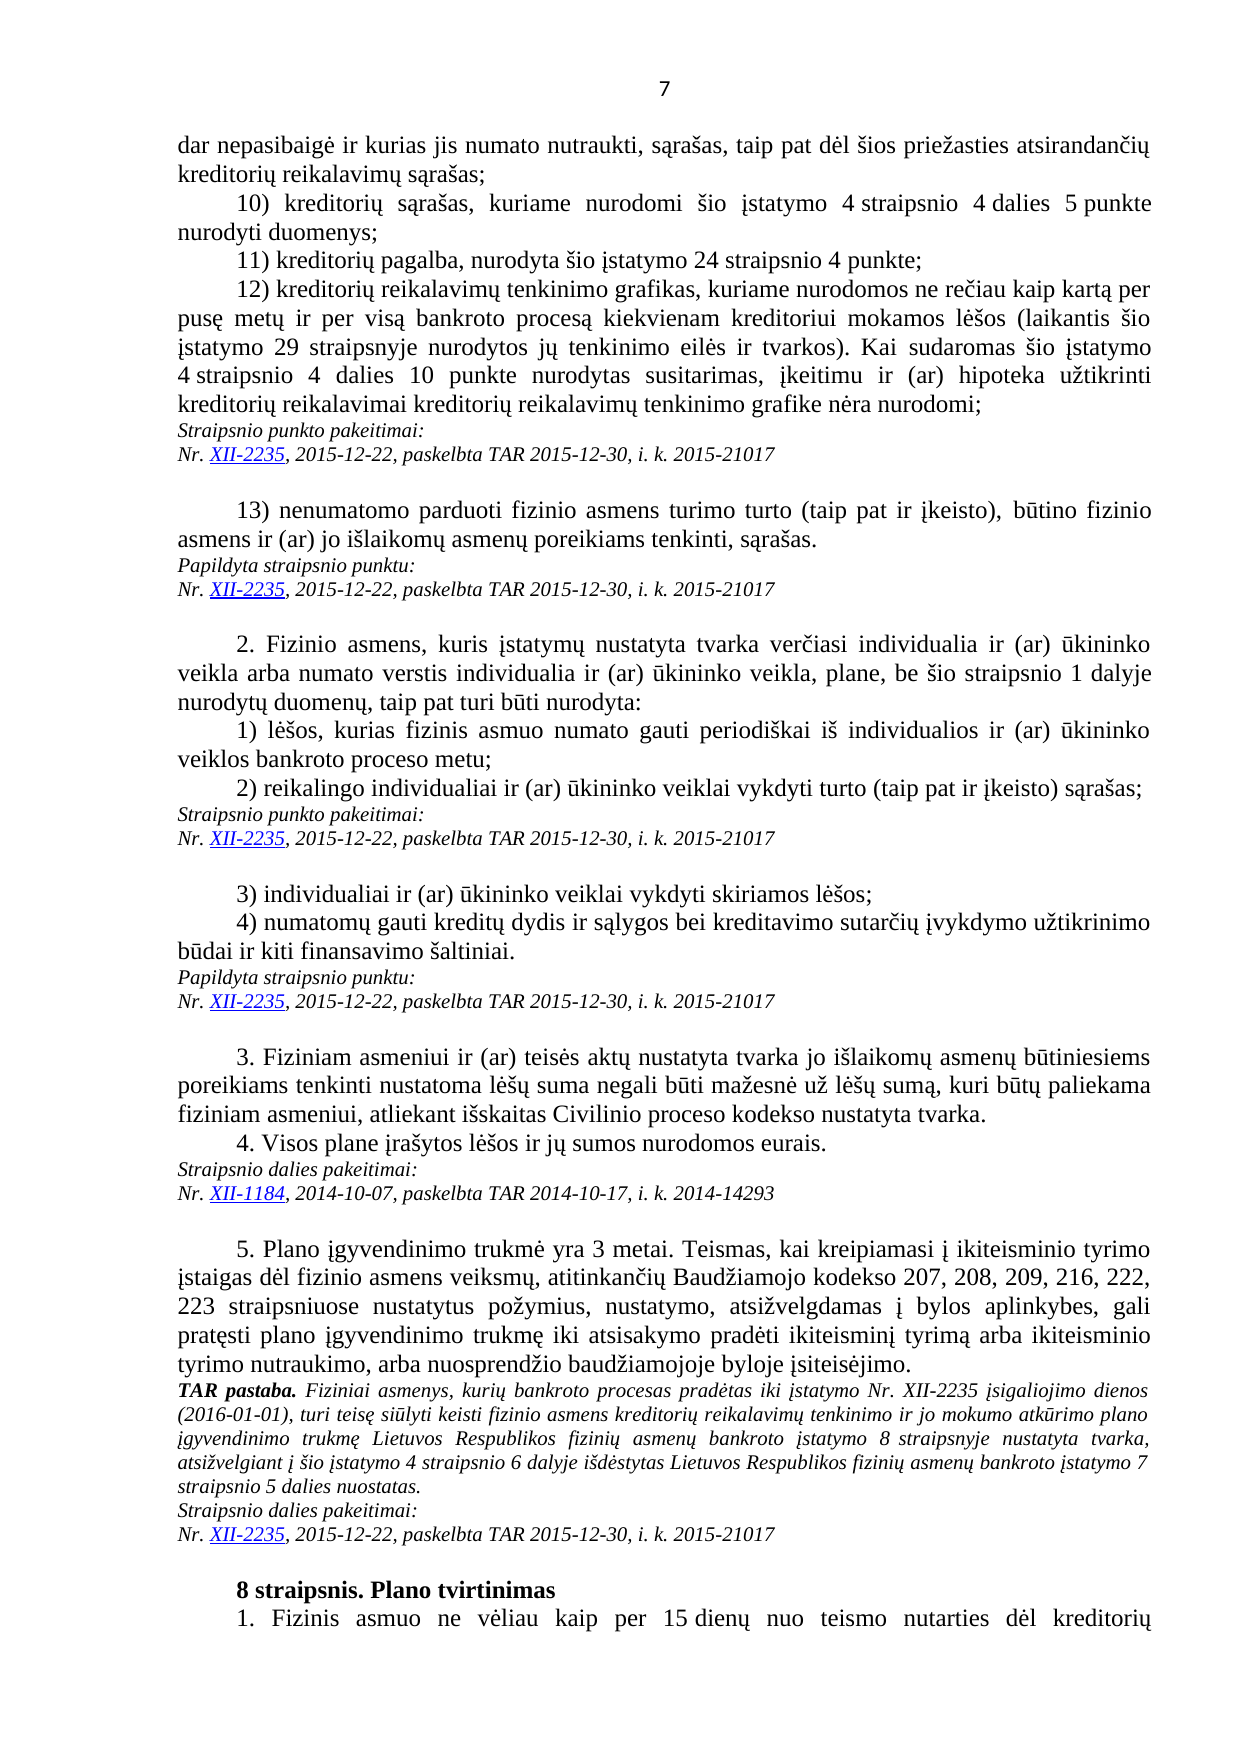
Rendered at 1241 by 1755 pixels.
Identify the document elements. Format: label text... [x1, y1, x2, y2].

text 2) reikalingo individualiai ir (ar) ūkininko veiklai vykdyti turto (taip pat ir įkeisto) sąrašas; [177, 773, 1152, 802]
text 10) kreditorių sąrašas, kuriame nurodomi šio įstatymo 4 straipsnio 4 dalies 5 punkte nurodyti duomenys; [177, 188, 1152, 246]
text Nr. XII-2235, 2015-12-22, paskelbta TAR 2015-12-30, i. k. 2015-21017 [177, 442, 1152, 466]
text Nr. XII-1184, 2014-10-07, paskelbta TAR 2014-10-17, i. k. 2014-14293 [177, 1181, 1152, 1205]
text Nr. XII-2235, 2015-12-22, paskelbta TAR 2015-12-30, i. k. 2015-21017 [177, 577, 1152, 601]
text Nr. XII-2235, 2015-12-22, paskelbta TAR 2015-12-30, i. k. 2015-21017 [177, 1522, 1152, 1546]
text 2. Fizinio asmens, kuris įstatymų nustatyta tvarka verčiasi individualia ir (ar) ūkininko veikla arba numato verstis individualia ir (ar) ūkininko veikla, plane, be šio straipsnio 1 dalyje nurodytų duomenų, taip pat turi būti nurodyta: [177, 629, 1152, 716]
text 4. Visos plane įrašytos lėšos ir jų sumos nurodomos eurais. [177, 1128, 1152, 1157]
text Papildyta straipsnio punktu: [177, 965, 1152, 989]
text 4) numatomų gauti kreditų dydis ir sąlygos bei kreditavimo sutarčių įvykdymo užtikrinimo būdai ir kiti finansavimo šaltiniai. [177, 907, 1152, 965]
text 1) lėšos, kurias fizinis asmuo numato gauti periodiškai iš individualios ir (ar) ūkininko veiklos bankroto proceso metu; [177, 716, 1152, 773]
text 1. Fizinis asmuo ne vėliau kaip per 15 dienų nuo teismo nutarties dėl kreditorių [177, 1603, 1152, 1632]
text Straipsnio dalies pakeitimai: [177, 1498, 1152, 1522]
text 5. Plano įgyvendinimo trukmė yra 3 metai. Teismas, kai kreipiamasi į ikiteisminio tyrimo įstaigas dėl fizinio asmens veiksmų, atitinkančių Baudžiamojo kodekso 207, 208, 209, 216, 222, 223 straipsniuose nustatytus požymius, nustatymo, atsižvelgdamas į bylos aplinkybes, gali pratęsti plano įgyvendinimo trukmę iki atsisakymo pradėti ikiteisminį tyrimą arba ikiteisminio tyrimo nutraukimo, arba nuosprendžio baudžiamojoje byloje įsiteisėjimo. [177, 1234, 1152, 1377]
text Nr. XII-2235, 2015-12-22, paskelbta TAR 2015-12-30, i. k. 2015-21017 [177, 826, 1152, 850]
text dar nepasibaigė ir kurias jis numato nutraukti, sąrašas, taip pat dėl šios priežasties atsirandančių kreditorių reikalavimų sąrašas; [177, 131, 1152, 188]
text 3. Fiziniam asmeniui ir (ar) teisės aktų nustatyta tvarka jo išlaikomų asmenų būtiniesiems poreikiams tenkinti nustatoma lėšų suma negali būti mažesnė už lėšų sumą, kuri būtų paliekama fiziniam asmeniui, atliekant išskaitas Civilinio proceso kodekso nustatyta tvarka. [177, 1042, 1152, 1128]
text Straipsnio dalies pakeitimai: [177, 1157, 1152, 1181]
text Papildyta straipsnio punktu: [177, 552, 1152, 577]
text 3) individualiai ir (ar) ūkininko veiklai vykdyti skiriamos lėšos; [177, 879, 1152, 907]
text 12) kreditorių reikalavimų tenkinimo grafikas, kuriame nurodomos ne rečiau kaip kartą per pusę metų ir per visą bankroto procesą kiekvienam kreditoriui mokamos lėšos (laikantis šio įstatymo 29 straipsnyje nurodytos jų tenkinimo eilės ir tvarkos). Kai sudaromas šio įstatymo 4 straipsnio 4 dalies 10 punkte nurodytas susitarimas, įkeitimu ir (ar) hipoteka užtikrinti kreditorių reikalavimai kreditorių reikalavimų tenkinimo grafike nėra nurodomi; [177, 274, 1152, 418]
text Straipsnio punkto pakeitimai: [177, 418, 1152, 442]
text 13) nenumatomo parduoti fizinio asmens turimo turto (taip pat ir įkeisto), būtino fizinio asmens ir (ar) jo išlaikomų asmenų poreikiams tenkinti, sąrašas. [177, 495, 1152, 552]
text 8 straipsnis. Plano tvirtinimas [177, 1575, 1152, 1603]
text 11) kreditorių pagalba, nurodyta šio įstatymo 24 straipsnio 4 punkte; [177, 246, 1152, 274]
text Straipsnio punkto pakeitimai: [177, 802, 1152, 826]
text Nr. XII-2235, 2015-12-22, paskelbta TAR 2015-12-30, i. k. 2015-21017 [177, 989, 1152, 1013]
text TAR pastaba. Fiziniai asmenys, kurių bankroto procesas pradėtas iki įstatymo Nr. XII-2235 įsigaliojimo dienos (2016-01-01), turi teisę siūlyti keisti fizinio asmens kreditorių reikalavimų tenkinimo ir jo mokumo atkūrimo plano įgyvendinimo trukmę Lietuvos Respublikos fizinių asmenų bankroto įstatymo 8 straipsnyje nustatyta tvarka, atsižvelgiant į šio įstatymo 4 straipsnio 6 dalyje išdėstytas Lietuvos Respublikos fizinių asmenų bankroto įstatymo 7 straipsnio 5 dalies nuostatas. [177, 1377, 1152, 1498]
